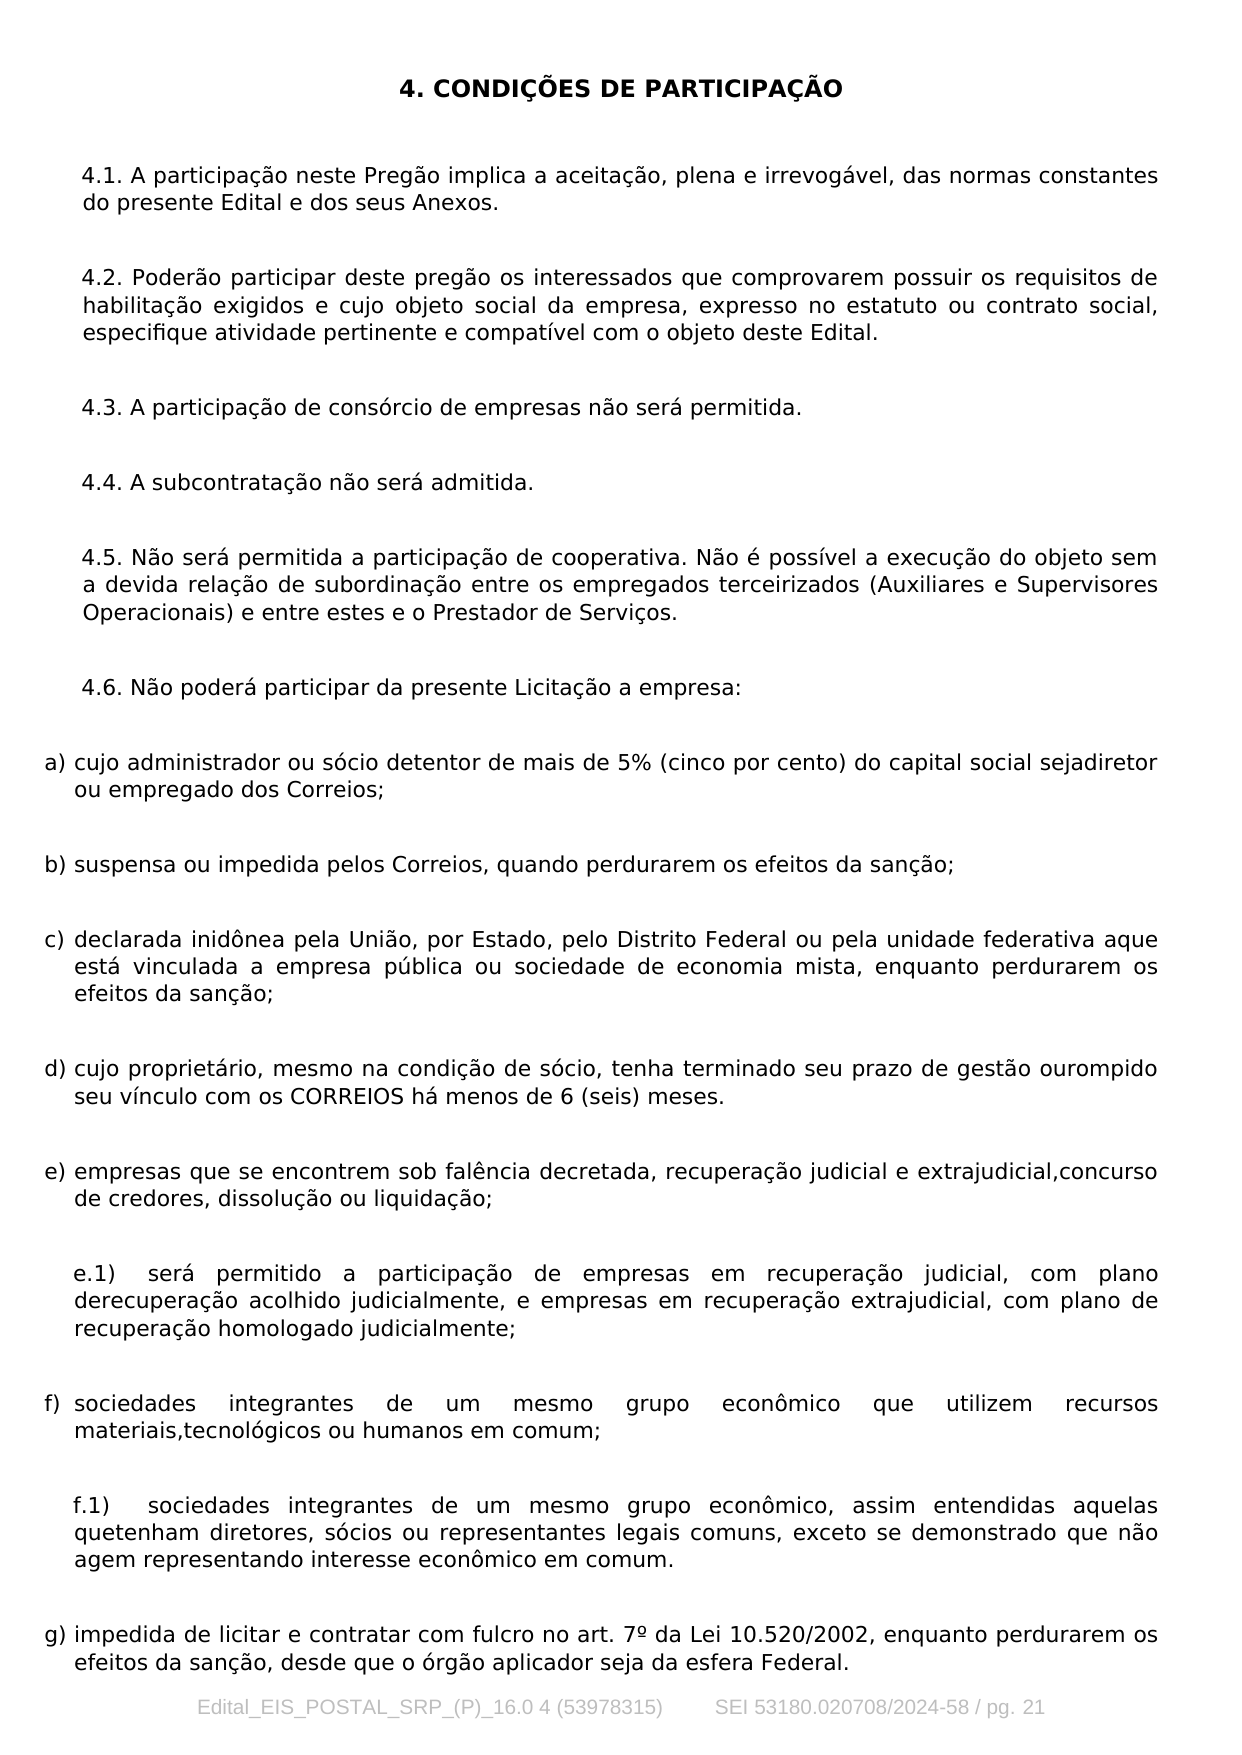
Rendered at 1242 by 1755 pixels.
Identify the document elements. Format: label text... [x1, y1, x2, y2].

list cujo proprietário, mesmo na condição de sócio, tenha terminado seu prazo de gestão ourompido seu vínculo com os CORREIOS há menos de 6 (seis) meses. [44, 1057, 1159, 1109]
subtitle 4. CONDIÇÕES DE PARTICIPAÇÃO [83, 75, 1159, 103]
text 4.5. Não será permitida a participação de cooperativa. Não é possível a execução do objeto sem a devida relação de subordinação entre os empregados terceirizados (Auxiliares e Supervisores Operacionais) e entre estes e o Prestador de Serviços. [81, 545, 1159, 625]
text 4.2. Poderão participar deste pregão os interessados que comprovarem possuir os requisitos de habilitação exigidos e cujo objeto social da empresa, expresso no estatuto ou contrato social, especifique atividade pertinente e compatível com o objeto deste Edital. [81, 266, 1159, 346]
list sociedades integrantes de um mesmo grupo econômico, assim entendidas aquelas quetenham diretores, sócios ou representantes legais comuns, exceto se demonstrado que não agem representando interesse econômico em comum. [73, 1493, 1159, 1573]
list sociedades integrantes de um mesmo grupo econômico que utilizem recursos materiais,tecnológicos ou humanos em comum; [44, 1391, 1159, 1443]
text 4.1. A participação neste Pregão implica a aceitação, plena e irrevogável, das normas constantes do presente Edital e dos seus Anexos. [81, 163, 1159, 216]
list declarada inidônea pela União, por Estado, pelo Distrito Federal ou pela unidade federativa aque está vinculada a empresa pública ou sociedade de economia mista, enquanto perdurarem os efeitos da sanção; [44, 927, 1159, 1007]
text 4.4. A subcontratação não será admitida. [81, 470, 1159, 496]
list cujo administrador ou sócio detentor de mais de 5% (cinco por cento) do capital social sejadiretor ou empregado dos Correios; [44, 750, 1159, 802]
text 4.6. Não poderá participar da presente Licitação a empresa: [81, 675, 1159, 700]
list será permitido a participação de empresas em recuperação judicial, com plano derecuperação acolhido judicialmente, e empresas em recuperação extrajudicial, com plano de recuperação homologado judicialmente; [73, 1261, 1159, 1341]
list impedida de licitar e contratar com fulcro no art. 7º da Lei 10.520/2002, enquanto perdurarem os efeitos da sanção, desde que o órgão aplicador seja da esfera Federal. [44, 1623, 1159, 1675]
list suspensa ou impedida pelos Correios, quando perdurarem os efeitos da sanção; [44, 852, 1159, 877]
list empresas que se encontrem sob falência decretada, recuperação judicial e extrajudicial,concurso de credores, dissolução ou liquidação; [44, 1159, 1159, 1212]
text 4.3. A participação de consórcio de empresas não será permitida. [81, 395, 1159, 421]
